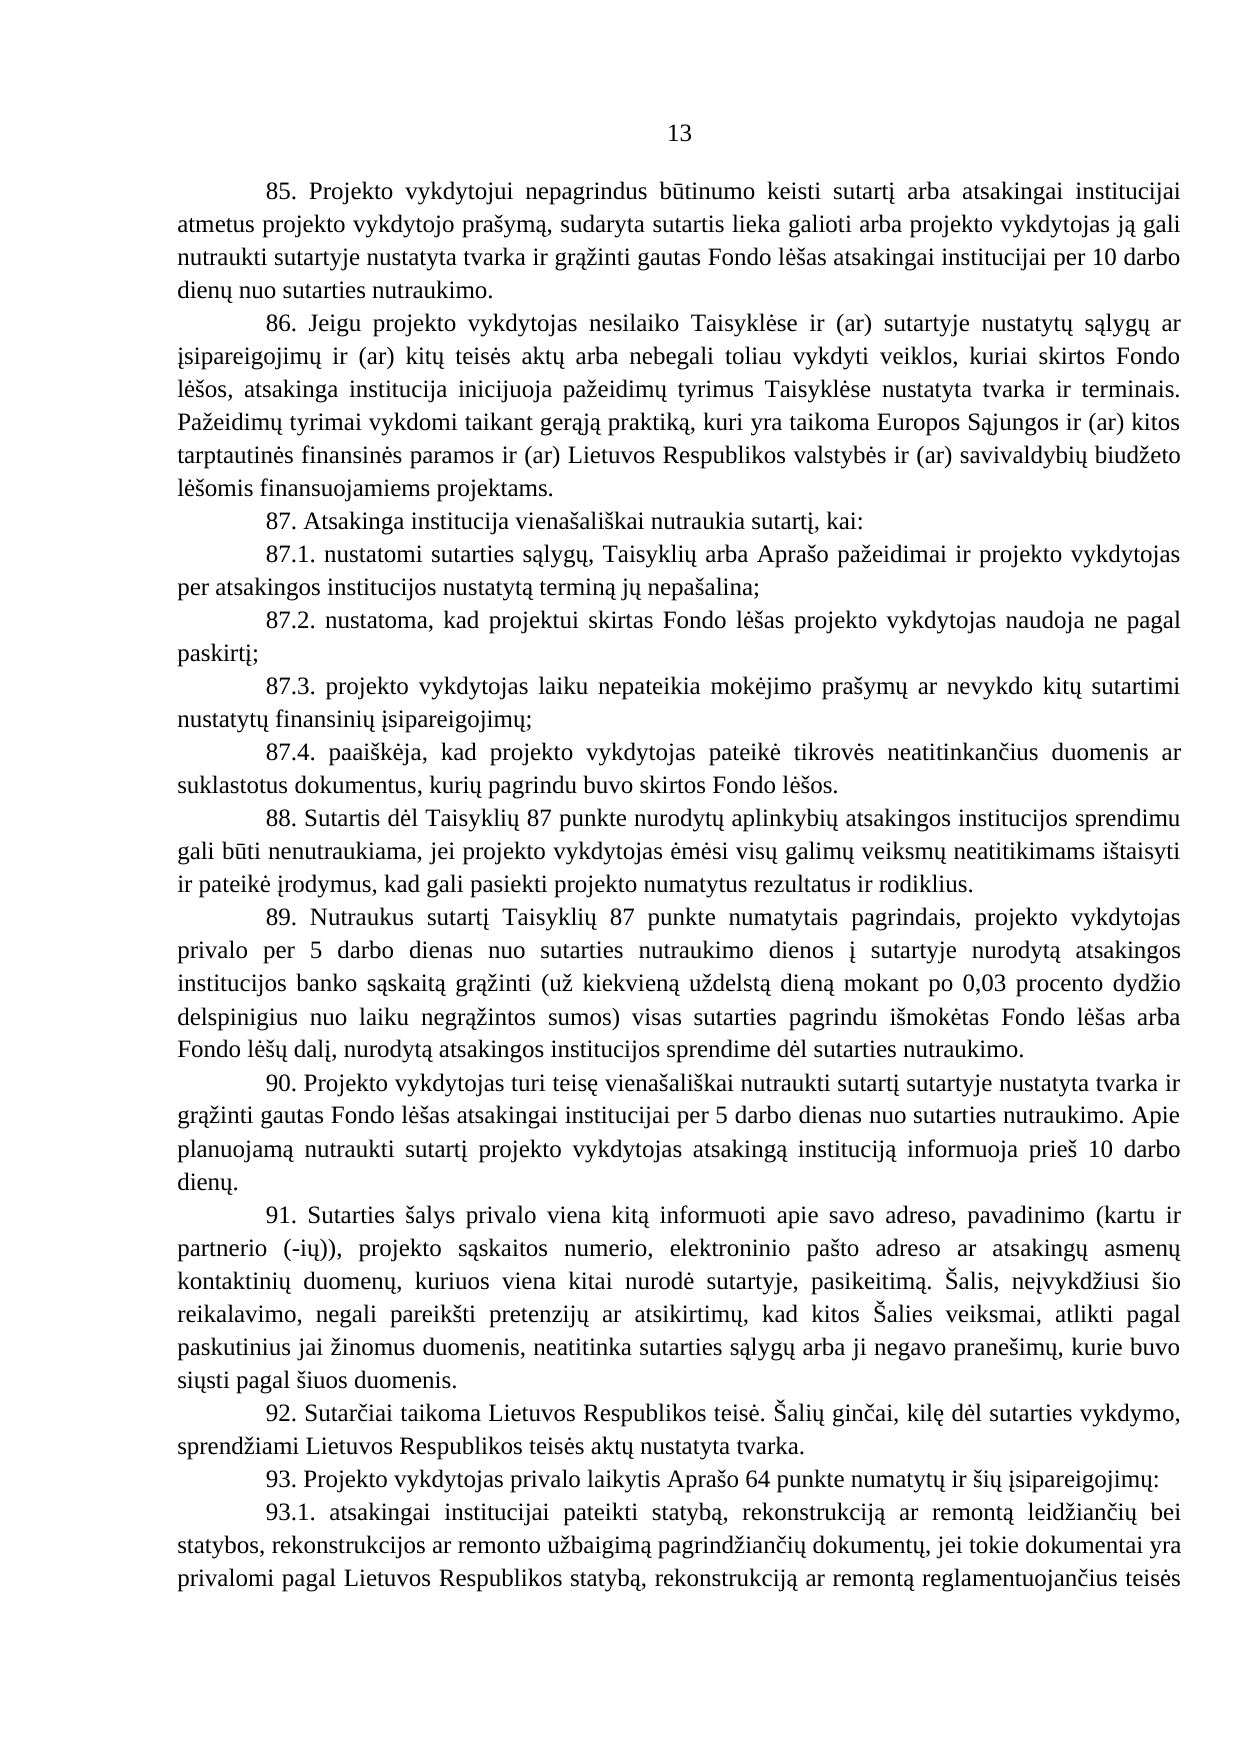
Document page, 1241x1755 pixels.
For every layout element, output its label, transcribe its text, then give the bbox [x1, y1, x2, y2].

text 91. Sutarties šalys privalo viena kitą informuoti apie savo adreso, pavadinimo (kartu ir partnerio (-ių)), projekto sąskaitos numerio, elektroninio pašto adreso ar atsakingų asmenų kontaktinių duomenų, kuriuos viena kitai nurodė sutartyje, pasikeitimą. Šalis, neįvykdžiusi šio reikalavimo, negali pareikšti pretenzijų ar atsikirtimų, kad kitos Šalies veiksmai, atlikti pagal paskutinius jai žinomus duomenis, neatitinka sutarties sąlygų arba ji negavo pranešimų, kurie buvo siųsti pagal šiuos duomenis. [177, 1200, 1182, 1393]
text 85. Projekto vykdytojui nepagrindus būtinumo keisti sutartį arba atsakingai institucijai atmetus projekto vykdytojo prašymą, sudaryta sutartis lieka galioti arba projekto vykdytojas ją gali nutraukti sutartyje nustatyta tvarka ir grąžinti gautas Fondo lėšas atsakingai institucijai per 10 darbo dienų nuo sutarties nutraukimo. [177, 176, 1182, 304]
text 86. Jeigu projekto vykdytojas nesilaiko Taisyklėse ir (ar) sutartyje nustatytų sąlygų ar įsipareigojimų ir (ar) kitų teisės aktų arba nebegali toliau vykdyti veiklos, kuriai skirtos Fondo lėšos, atsakinga institucija inicijuoja pažeidimų tyrimus Taisyklėse nustatyta tvarka ir terminais. Pažeidimų tyrimai vykdomi taikant gerąją praktiką, kuri yra taikoma Europos Sąjungos ir (ar) kitos tarptautinės finansinės paramos ir (ar) Lietuvos Respublikos valstybės ir (ar) savivaldybių biudžeto lėšomis finansuojamiems projektams. [177, 308, 1182, 502]
text 93. Projekto vykdytojas privalo laikytis Aprašo 64 punkte numatytų ir šių įsipareigojimų: [177, 1464, 1182, 1493]
text 87.4. paaiškėja, kad projekto vykdytojas pateikė tikrovės neatitinkančius duomenis ar suklastotus dokumentus, kurių pagrindu buvo skirtos Fondo lėšos. [177, 737, 1182, 799]
text 90. Projekto vykdytojas turi teisę vienašališkai nutraukti sutartį sutartyje nustatyta tvarka ir grąžinti gautas Fondo lėšas atsakingai institucijai per 5 darbo dienas nuo sutarties nutraukimo. Apie planuojamą nutraukti sutartį projekto vykdytojas atsakingą instituciją informuoja prieš 10 darbo dienų. [177, 1068, 1182, 1195]
text 89. Nutraukus sutartį Taisyklių 87 punkte numatytais pagrindais, projekto vykdytojas privalo per 5 darbo dienas nuo sutarties nutraukimo dienos į sutartyje nurodytą atsakingos institucijos banko sąskaitą grąžinti (už kiekvieną uždelstą dieną mokant po 0,03 procento dydžio delspinigius nuo laiku negrąžintos sumos) visas sutarties pagrindu išmokėtas Fondo lėšas arba Fondo lėšų dalį, nurodytą atsakingos institucijos sprendime dėl sutarties nutraukimo. [177, 902, 1182, 1063]
text 87.2. nustatoma, kad projektui skirtas Fondo lėšas projekto vykdytojas naudoja ne pagal paskirtį; [177, 605, 1182, 667]
text 87.1. nustatomi sutarties sąlygų, Taisyklių arba Aprašo pažeidimai ir projekto vykdytojas per atsakingos institucijos nustatytą terminą jų nepašalina; [177, 539, 1182, 601]
text 87. Atsakinga institucija vienašališkai nutraukia sutartį, kai: [177, 506, 1182, 535]
text 87.3. projekto vykdytojas laiku nepateikia mokėjimo prašymų ar nevykdo kitų sutartimi nustatytų finansinių įsipareigojimų; [177, 671, 1182, 733]
text 88. Sutartis dėl Taisyklių 87 punkte nurodytų aplinkybių atsakingos institucijos sprendimu gali būti nenutraukiama, jei projekto vykdytojas ėmėsi visų galimų veiksmų neatitikimams ištaisyti ir pateikė įrodymus, kad gali pasiekti projekto numatytus rezultatus ir rodiklius. [177, 803, 1182, 898]
text 92. Sutarčiai taikoma Lietuvos Respublikos teisė. Šalių ginčai, kilę dėl sutarties vykdymo, sprendžiami Lietuvos Respublikos teisės aktų nustatyta tvarka. [177, 1398, 1182, 1459]
text 93.1. atsakingai institucijai pateikti statybą, rekonstrukciją ar remontą leidžiančių bei statybos, rekonstrukcijos ar remonto užbaigimą pagrindžiančių dokumentų, jei tokie dokumentai yra privalomi pagal Lietuvos Respublikos statybą, rekonstrukciją ar remontą reglamentuojančius teisės [177, 1497, 1182, 1592]
